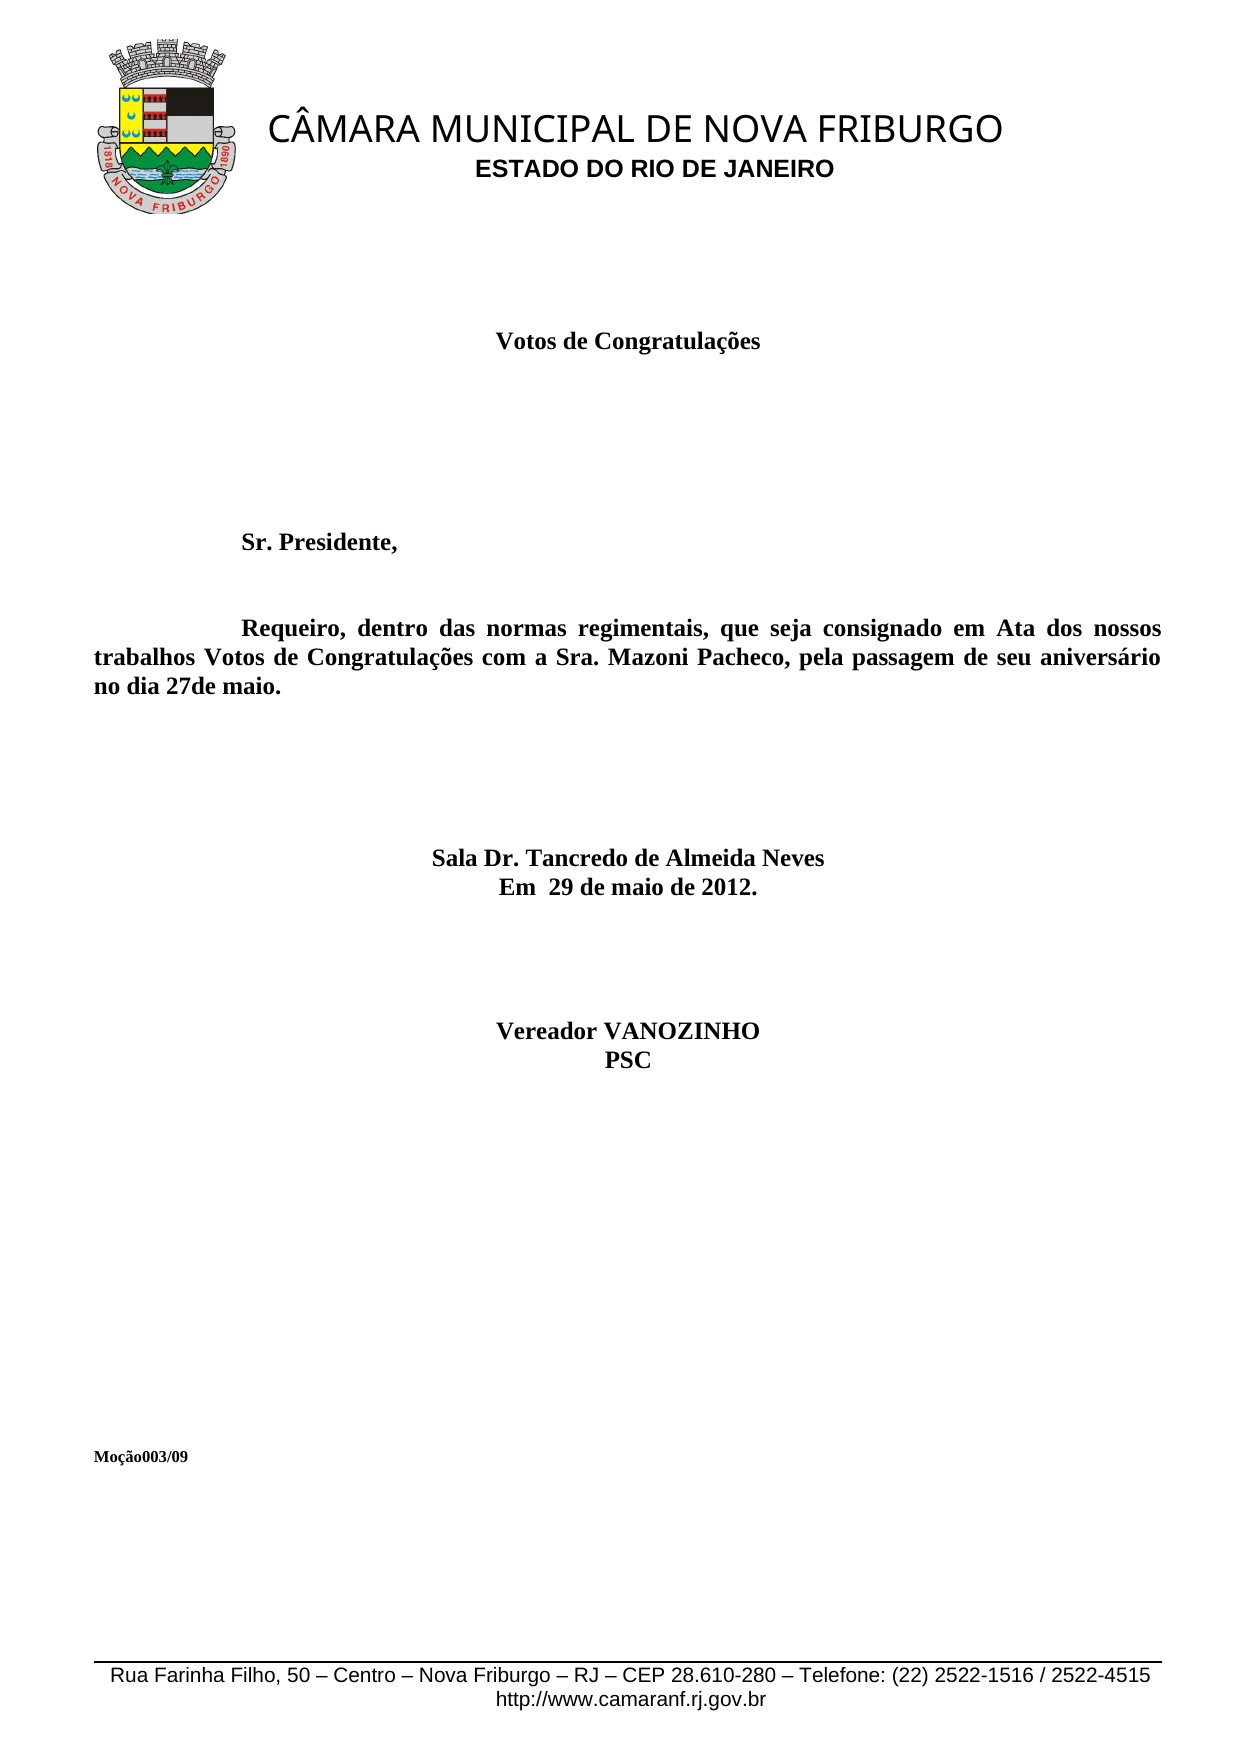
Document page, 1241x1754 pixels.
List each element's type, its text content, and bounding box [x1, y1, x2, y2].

text Em 29 de maio de 2012. [94, 872, 1162, 901]
text Votos de Congratulações [94, 326, 1162, 355]
text PSC [94, 1045, 1162, 1073]
text Moção003/09 [94, 1447, 1162, 1466]
text Vereador VANOZINHO [94, 1016, 1162, 1045]
text Requeiro, dentro das normas regimentais, que seja consignado em Ata dos nossos trabalhos Votos de Congratulações com a Sra. Mazoni Pacheco, pela passagem de seu aniversário no dia 27de maio. [94, 613, 1162, 700]
text Sala Dr. Tancredo de Almeida Neves [94, 843, 1162, 872]
text Sr. Presidente, [94, 527, 1162, 556]
